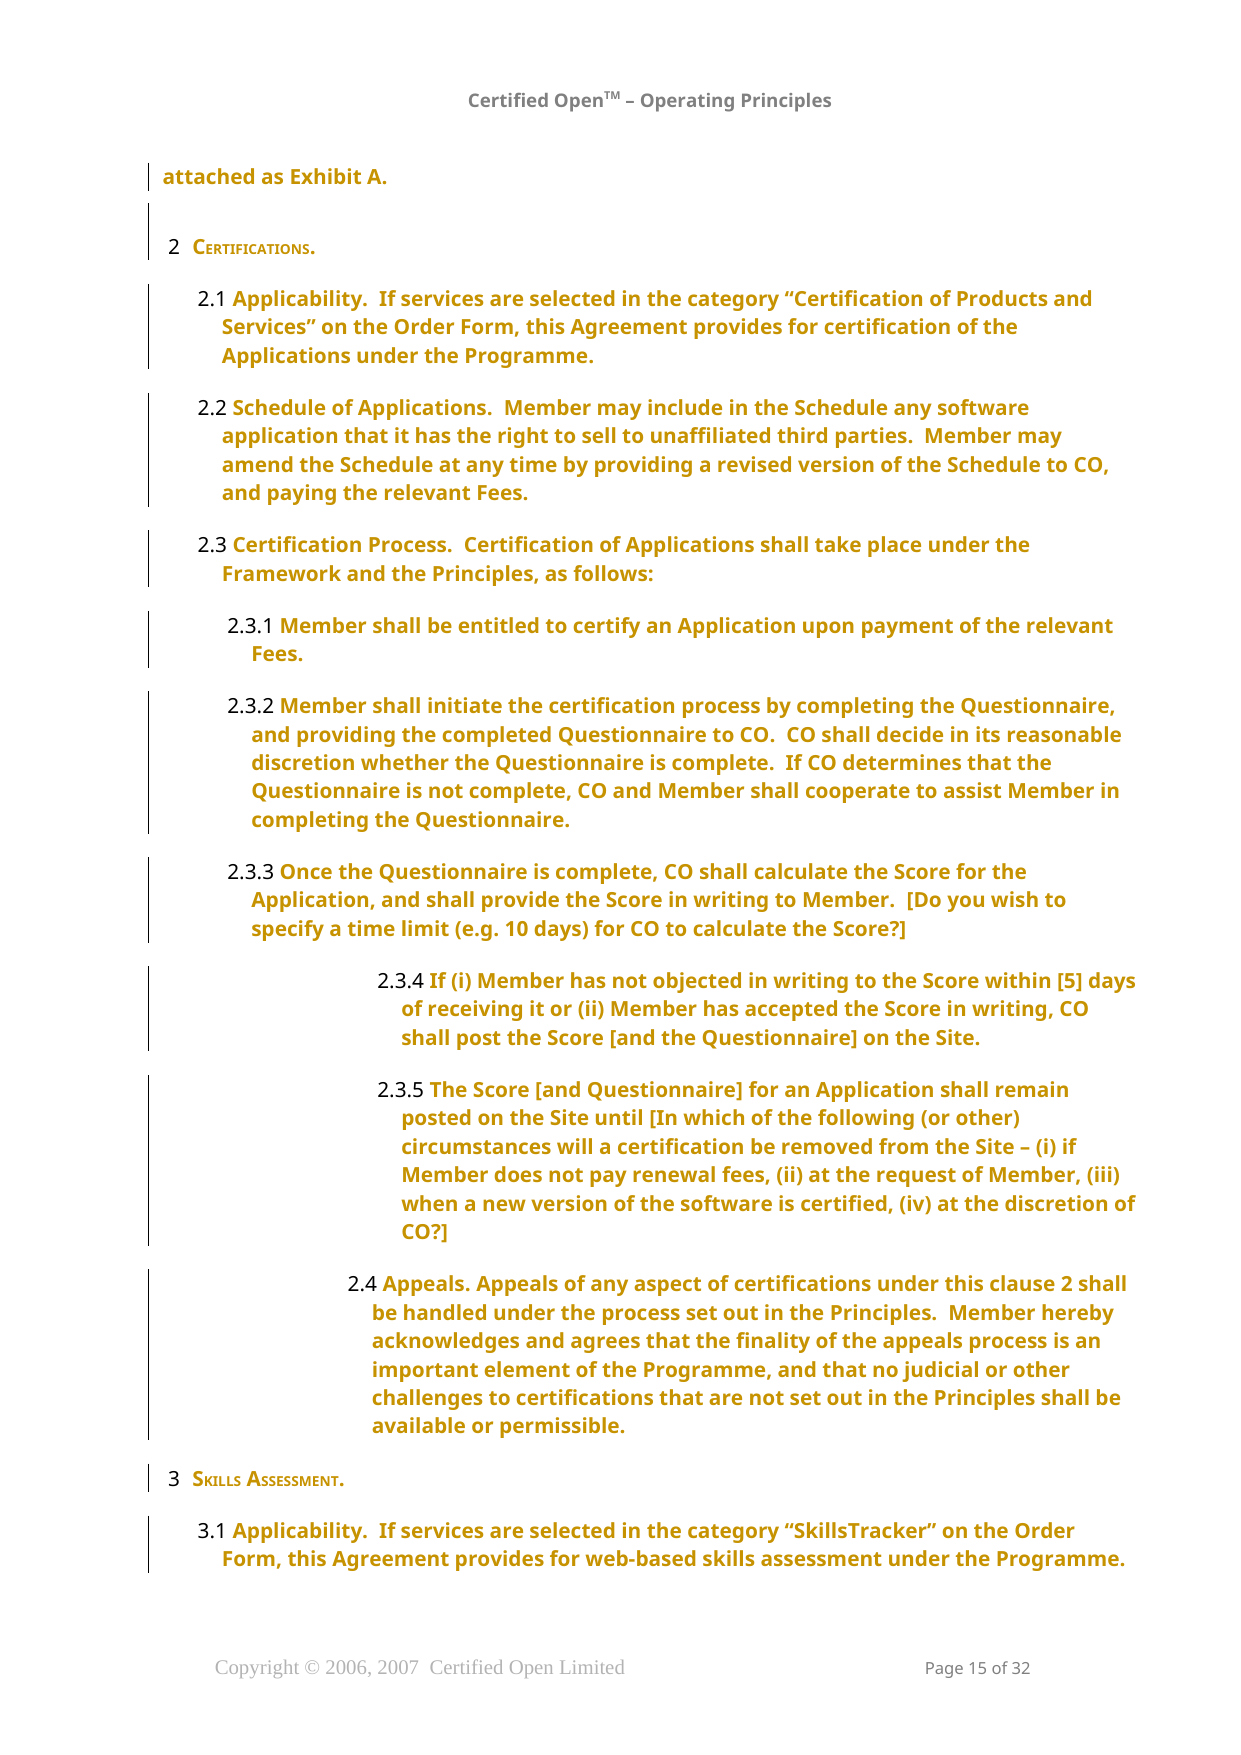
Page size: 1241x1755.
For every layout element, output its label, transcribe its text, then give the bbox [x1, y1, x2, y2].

subtitle Certification Process. Certification of Applications shall take place under the Framework and the Principles, as follows: [192, 530, 1137, 587]
subtitle Certifications. [162, 232, 1125, 260]
subtitle Schedule of Applications. Member may include in the Schedule any software application that it has the right to sell to unaffiliated third parties. Member may amend the Schedule at any time by providing a revised version of the Schedule to CO, and paying the relevant Fees. [192, 393, 1137, 507]
subtitle Applicability. If services are selected in the category “SkillsTracker” on the Order Form, this Agreement provides for web-based skills assessment under the Programme. [192, 1516, 1137, 1573]
subtitle The Score [and Questionnaire] for an Application shall remain posted on the Site until [In which of the following (or other) circumstances will a certification be removed from the Site – (i) if Member does not pay renewal fees, (ii) at the request of Member, (iii) when a new version of the software is certified, (iv) at the discretion of CO?] [372, 1075, 1137, 1246]
subtitle If (i) Member has not objected in writing to the Score within [5] days of receiving it or (ii) Member has accepted the Score in writing, CO shall post the Score [and the Questionnaire] on the Site. [372, 966, 1137, 1051]
subtitle Member shall be entitled to certify an Application upon payment of the relevant Fees. [222, 611, 1137, 668]
subtitle Applicability. If services are selected in the category “Certification of Products and Services” on the Order Form, this Agreement provides for certification of the Applications under the Programme. [192, 284, 1137, 369]
text attached as Exhibit A. [162, 162, 1137, 191]
subtitle Appeals. Appeals of any aspect of certifications under this clause 2 shall be handled under the process set out in the Principles. Member hereby acknowledges and agrees that the finality of the appeals process is an important element of the Programme, and that no judicial or other challenges to certifications that are not set out in the Principles shall be available or permissible. [342, 1269, 1137, 1440]
subtitle Skills Assessment. [162, 1464, 1125, 1492]
subtitle Member shall initiate the certification process by completing the Questionnaire, and providing the completed Questionnaire to CO. CO shall decide in its reasonable discretion whether the Questionnaire is complete. If CO determines that the Questionnaire is not complete, CO and Member shall cooperate to assist Member in completing the Questionnaire. [222, 691, 1137, 833]
subtitle Once the Questionnaire is complete, CO shall calculate the Score for the Application, and shall provide the Score in writing to Member. [Do you wish to specify a time limit (e.g. 10 days) for CO to calculate the Score?] [222, 857, 1137, 942]
